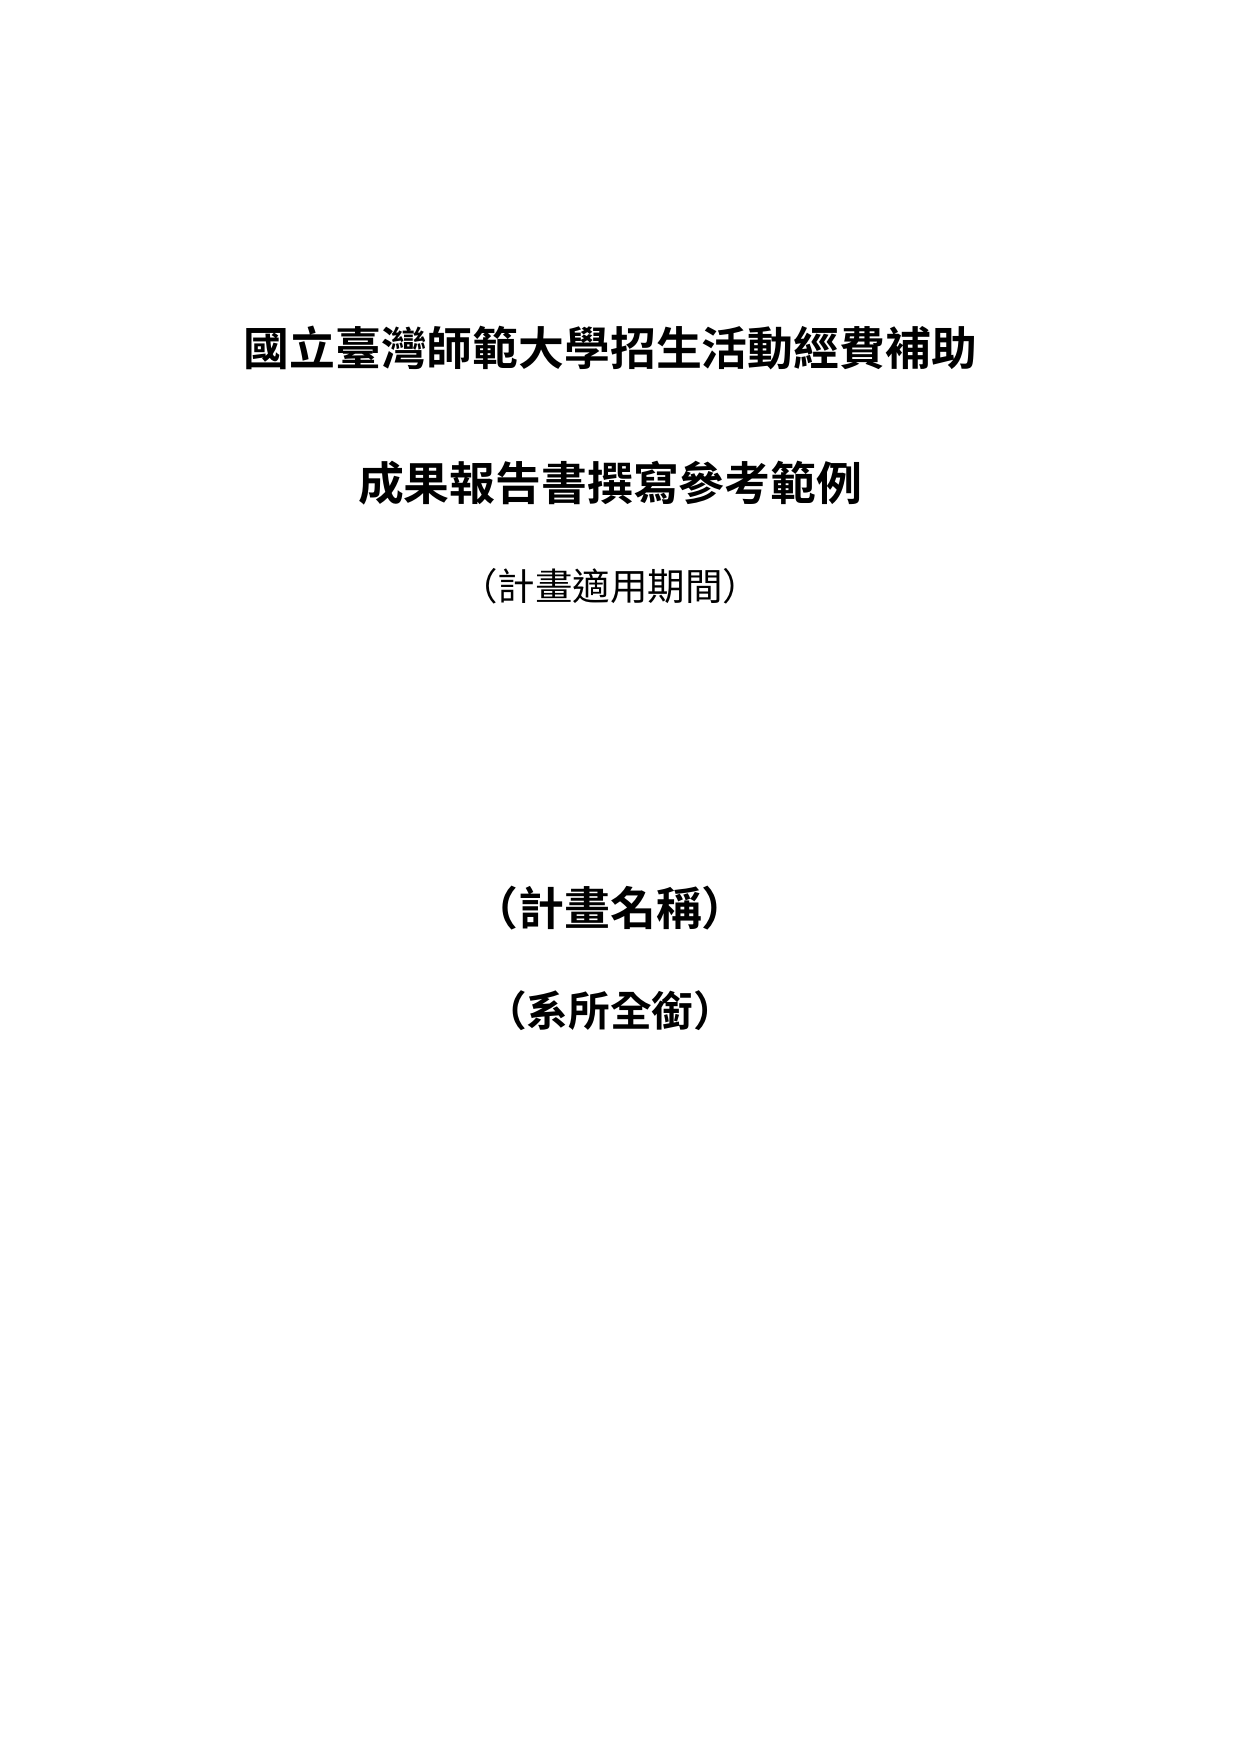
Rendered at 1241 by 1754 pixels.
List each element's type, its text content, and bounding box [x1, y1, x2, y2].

text （系所全銜） [158, 967, 1061, 1029]
text 成果報告書撰寫參考範例 [158, 408, 1061, 533]
text （計畫適用期間） [158, 543, 1061, 605]
text （計畫名稱） [158, 832, 1061, 957]
text 國立臺灣師範大學招生活動經費補助 [158, 273, 1061, 398]
